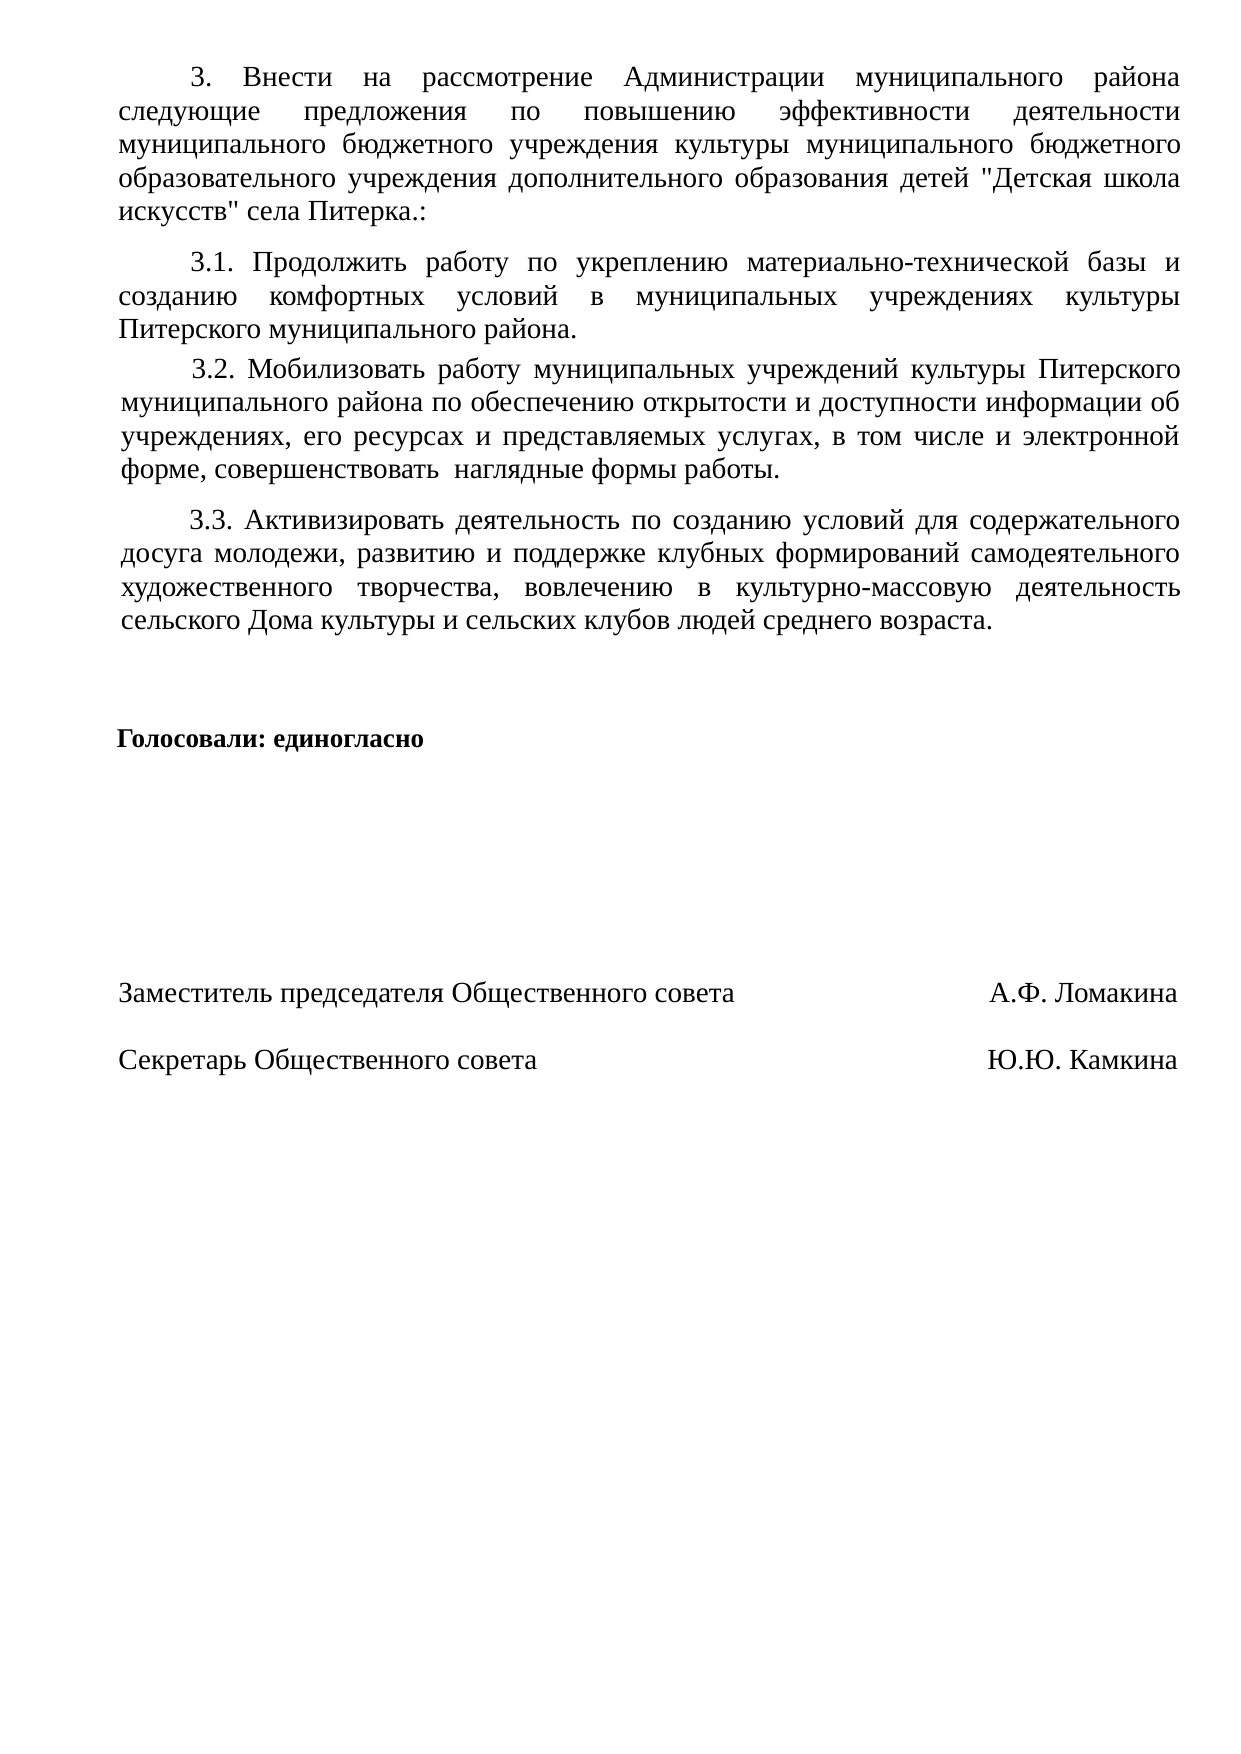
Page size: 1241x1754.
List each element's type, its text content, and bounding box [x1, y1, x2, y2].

list 3.2. Мобилизовать работу муниципальных учреждений культуры Питерского муниципального района по обеспечению открытости и доступности информации об учреждениях, его ресурсах и представляемых услугах, в том числе и электронной форме, совершенствовать наглядные формы работы. [121, 351, 1181, 485]
text Секретарь Общественного совета Ю.Ю. Камкина [118, 1042, 1181, 1076]
text Голосовали: единогласно [117, 722, 1181, 753]
text 3.1. Продолжить работу по укреплению материально-технической базы и созданию комфортных условий в муниципальных учреждениях культуры Питерского муниципального района. [118, 244, 1181, 345]
list 3.3. Активизировать деятельность по созданию условий для содержательного досуга молодежи, развитию и поддержке клубных формирований самодеятельного художественного творчества, вовлечению в культурно-массовую деятельность сельского Дома культуры и сельских клубов людей среднего возраста. [121, 502, 1181, 636]
text 3. Внести на рассмотрение Администрации муниципального района следующие предложения по повышению эффективности деятельности муниципального бюджетного учреждения культуры муниципального бюджетного образовательного учреждения дополнительного образования детей "Детская школа искусств" села Питерка.: [118, 59, 1181, 227]
text Заместитель председателя Общественного совета А.Ф. Ломакина [118, 975, 1181, 1009]
